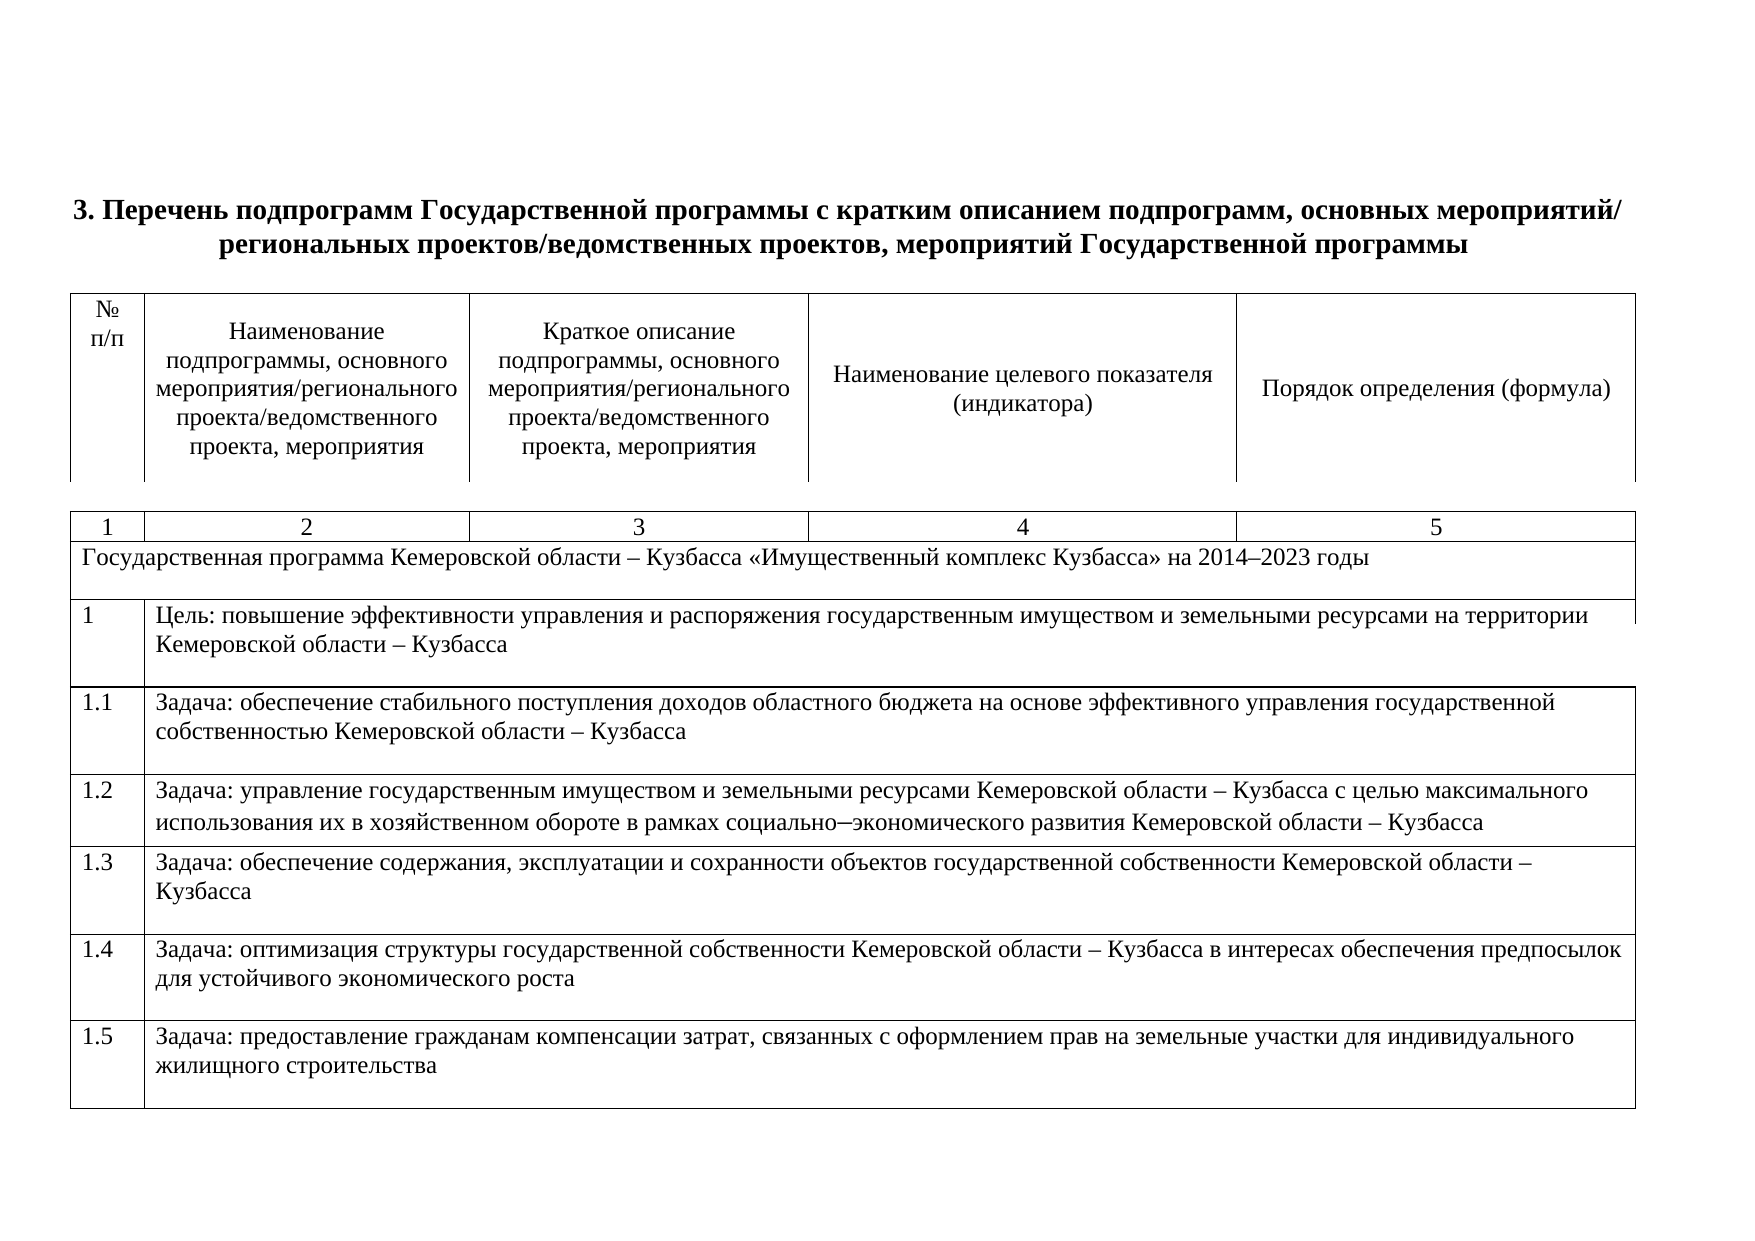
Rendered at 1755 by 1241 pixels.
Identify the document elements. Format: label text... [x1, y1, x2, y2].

table_header Наименование целевого показателя (индикатора) [809, 294, 1236, 482]
table_header Краткое описание подпрограммы, основного мероприятия/регионального проекта/ведомственного проекта, мероприятия [470, 294, 808, 482]
table_header 4 [1226, 512, 1236, 541]
table_header Наименование подпрограммы, основного мероприятия/регионального проекта/ведомственного проекта, мероприятия [145, 294, 469, 482]
table_cell 1.4 [71, 935, 144, 1020]
table_header 5 [1624, 512, 1635, 541]
table_header 2 [458, 512, 469, 541]
table_header 4 [809, 512, 820, 541]
table_header 1 [71, 512, 82, 541]
table_cell 1.3 [71, 847, 144, 933]
table_cell 1.1 [71, 688, 144, 774]
table_header № п/п [71, 294, 144, 482]
table_cell 1.5 [71, 1021, 144, 1107]
table_header 2 [145, 512, 155, 541]
table_cell 1 [71, 600, 144, 686]
table_header 3 [797, 512, 808, 541]
table_header 3 [470, 512, 480, 541]
table_cell 1.2 [71, 775, 144, 846]
table_header Порядок определения (формула) [1237, 294, 1635, 482]
table_cell Задача: управление государственным имуществом и земельными ресурсами Кемеровской области – Кузбасса с целью максимального использования их в хозяйственном обороте в рамках социально–экономического развития Кемеровской области – Кузбасса [145, 775, 1635, 846]
text 3. Перечень подпрограмм Государственной программы с кратким описанием подпрограмм, основных мероприятий/ региональных проектов/ведомственных проектов, мероприятий Государственной программы [59, 192, 1636, 259]
table_cell Задача: оптимизация структуры государственной собственности Кемеровской области – Кузбасса в интересах обеспечения предпосылок для устойчивого экономического роста [145, 935, 1635, 1020]
table_header 1 [133, 512, 144, 541]
table_header 5 [1237, 512, 1248, 541]
